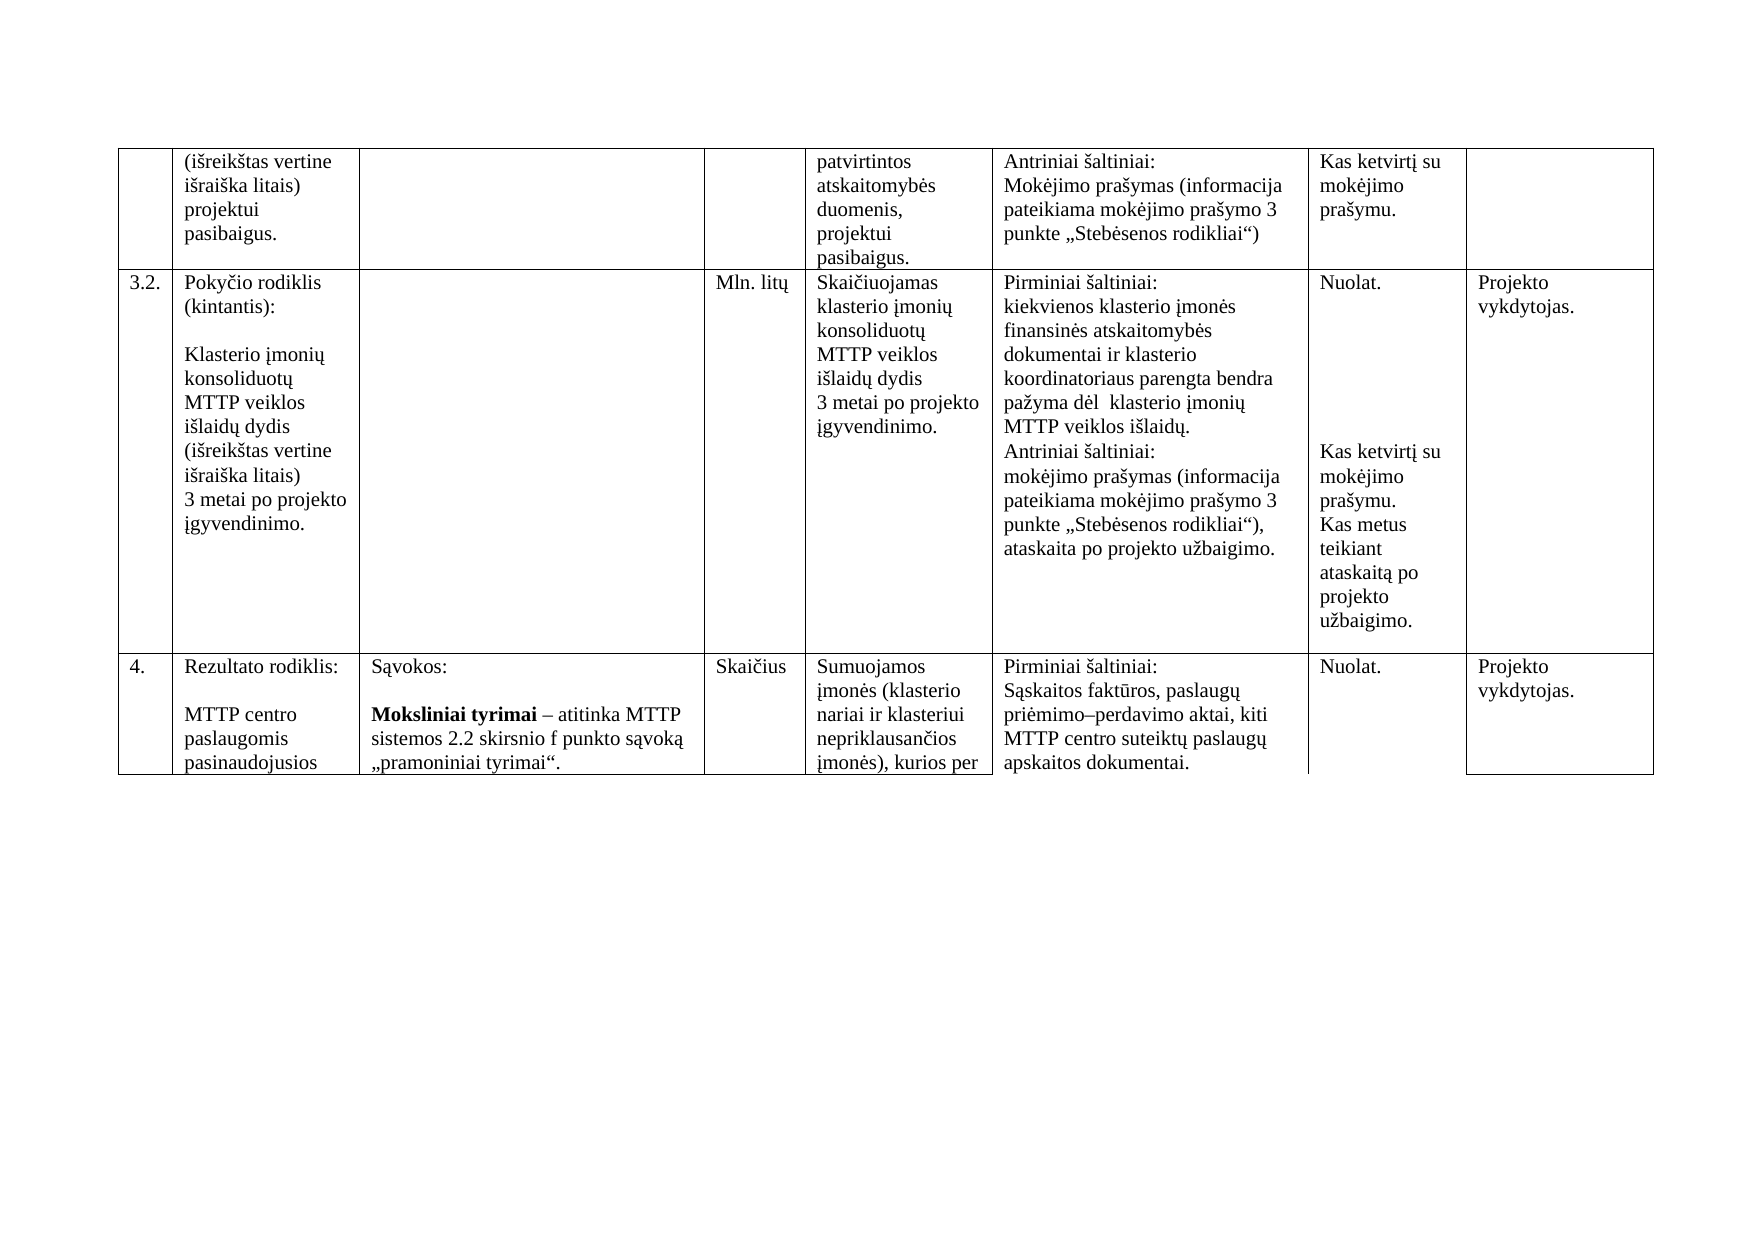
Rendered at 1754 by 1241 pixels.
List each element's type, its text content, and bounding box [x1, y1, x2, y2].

table_cell Mln. litų [705, 270, 805, 652]
table_cell [119, 149, 172, 269]
table_cell [360, 270, 704, 652]
table_cell Nuolat. [1309, 654, 1466, 774]
table_cell (išreikštas vertine išraiška litais) projektui pasibaigus. [173, 149, 359, 269]
table_cell Skaičiuojamas klasterio įmonių konsoliduotų MTTP veiklos išlaidų dydis 3 metai po projekto įgyvendinimo. [806, 270, 992, 652]
table_cell Pokyčio rodiklis (kintantis): Klasterio įmonių konsoliduotų MTTP veiklos išlaidų dydis (išreikštas vertine išraiška litais) 3 metai po projekto įgyvendinimo. [173, 270, 359, 652]
table_cell Antriniai šaltiniai: Mokėjimo prašymas (informacija pateikiama mokėjimo prašymo 3 punkte „Stebėsenos rodikliai“) [993, 149, 1308, 269]
table_cell Antriniai šaltiniai: mokėjimo prašymas (informacija pateikiama mokėjimo prašymo 3 punkte „Stebėsenos rodikliai“), ataskaita po projekto užbaigimo. [993, 439, 1308, 652]
table_cell Projekto vykdytojas. [1467, 270, 1653, 652]
table_cell 4. [119, 654, 172, 774]
table_cell Projekto vykdytojas. [1467, 654, 1653, 774]
table_cell Sumuojamos įmonės (klasterio nariai ir klasteriui nepriklausančios įmonės), kurios per [806, 654, 992, 774]
table_cell [705, 149, 805, 269]
table_cell Skaičius [705, 654, 805, 774]
table_cell Sąvokos: Moksliniai tyrimai – atitinka MTTP sistemos 2.2 skirsnio f punkto sąvoką „pramoniniai tyrimai“. [360, 654, 704, 774]
table_cell Pirminiai šaltiniai: kiekvienos klasterio įmonės finansinės atskaitomybės dokumentai ir klasterio koordinatoriaus parengta bendra pažyma dėl klasterio įmonių MTTP veiklos išlaidų. [993, 270, 1308, 438]
table_cell Kas ketvirtį su mokėjimo prašymu. Kas metus teikiant ataskaitą po projekto užbaigimo. [1309, 439, 1466, 652]
table_cell Nuolat. [1309, 270, 1466, 438]
table_cell Rezultato rodiklis: MTTP centro paslaugomis pasinaudojusios [173, 654, 359, 774]
table_cell Pirminiai šaltiniai: Sąskaitos faktūros, paslaugų priėmimo–perdavimo aktai, kiti MTTP centro suteiktų paslaugų apskaitos dokumentai. [993, 654, 1308, 774]
table_cell patvirtintos atskaitomybės duomenis, projektui pasibaigus. [806, 149, 992, 269]
table_cell [1467, 149, 1653, 269]
table_cell 3.2. [119, 270, 172, 652]
table_cell [360, 149, 704, 269]
table_cell Kas ketvirtį su mokėjimo prašymu. [1309, 149, 1466, 269]
